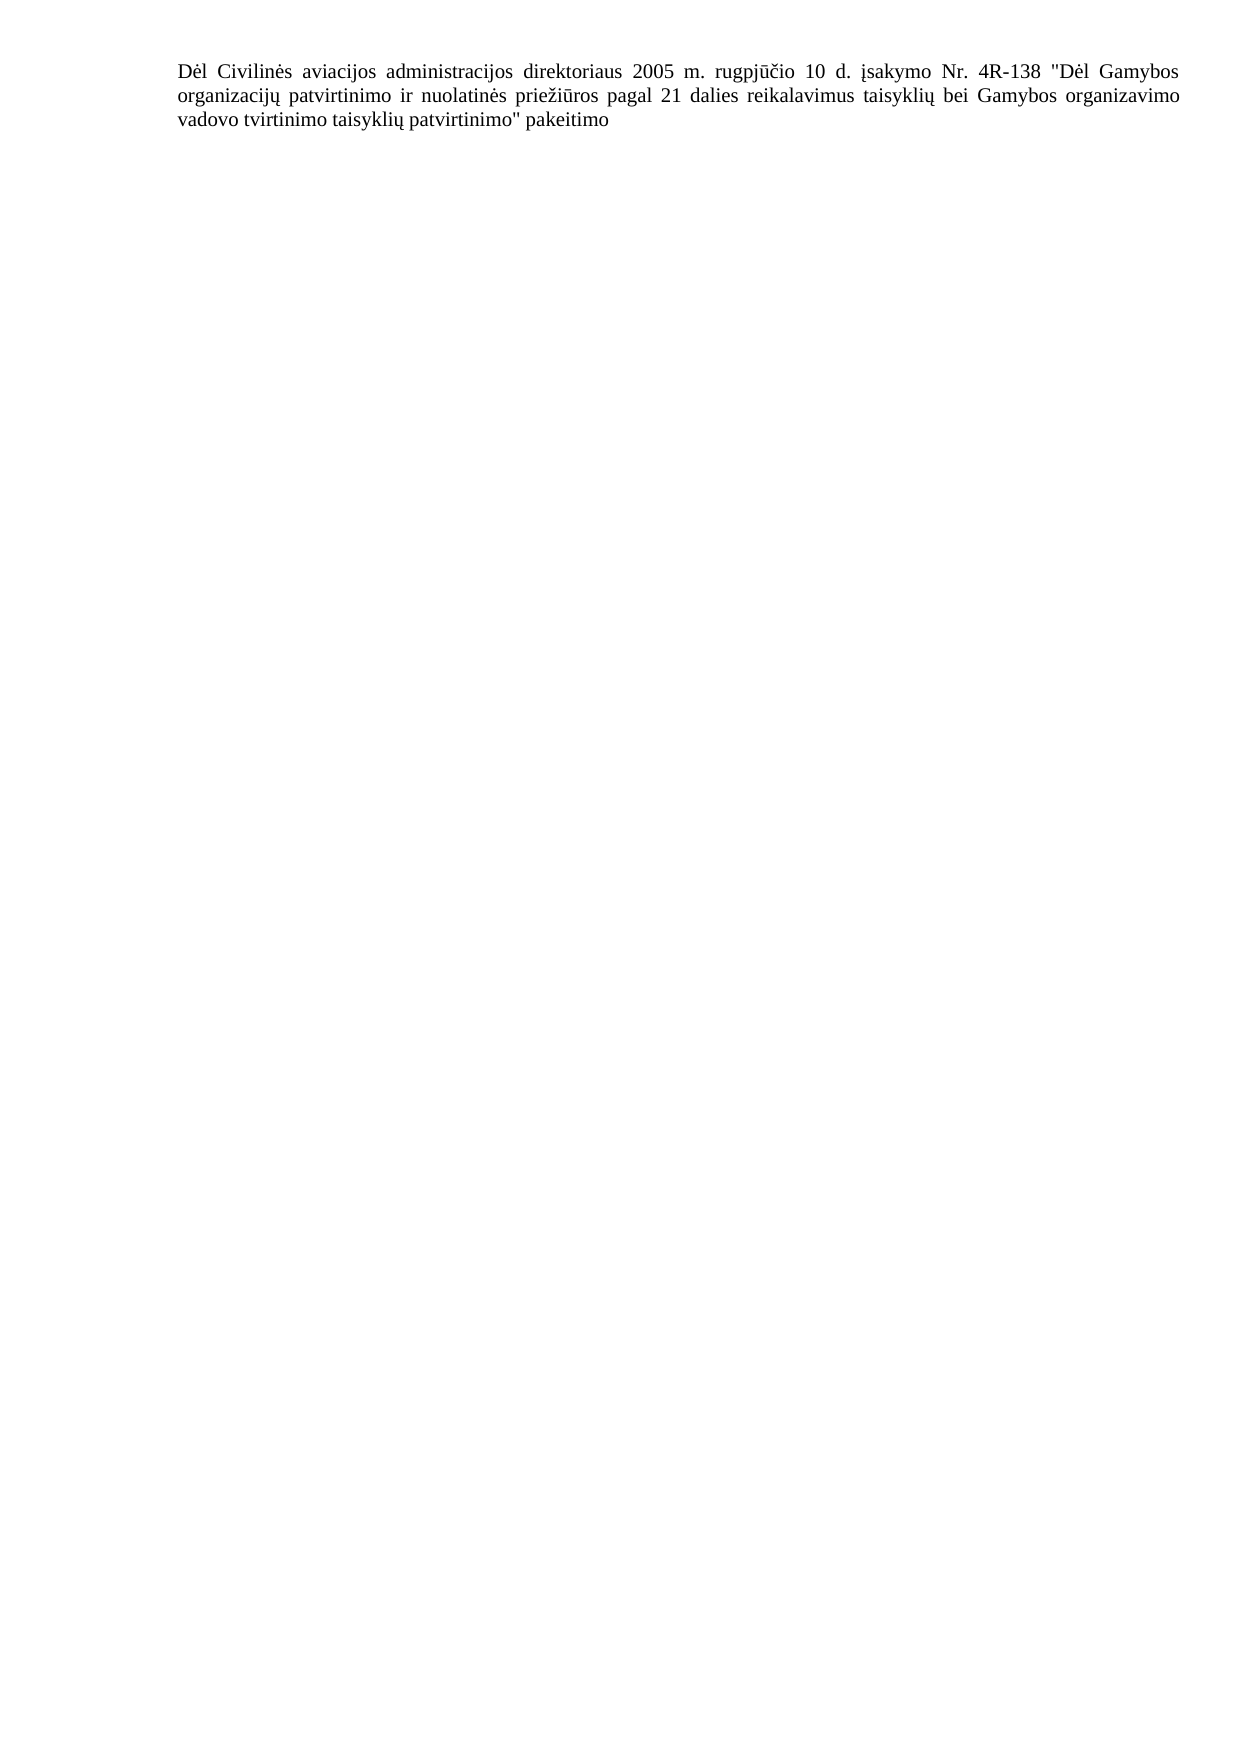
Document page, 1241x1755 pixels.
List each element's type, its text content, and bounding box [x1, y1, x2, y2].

text Dėl Civilinės aviacijos administracijos direktoriaus 2005 m. rugpjūčio 10 d. įsakymo Nr. 4R-138 "Dėl Gamybos organizacijų patvirtinimo ir nuolatinės priežiūros pagal 21 dalies reikalavimus taisyklių bei Gamybos organizavimo vadovo tvirtinimo taisyklių patvirtinimo" pakeitimo [177, 59, 1181, 131]
